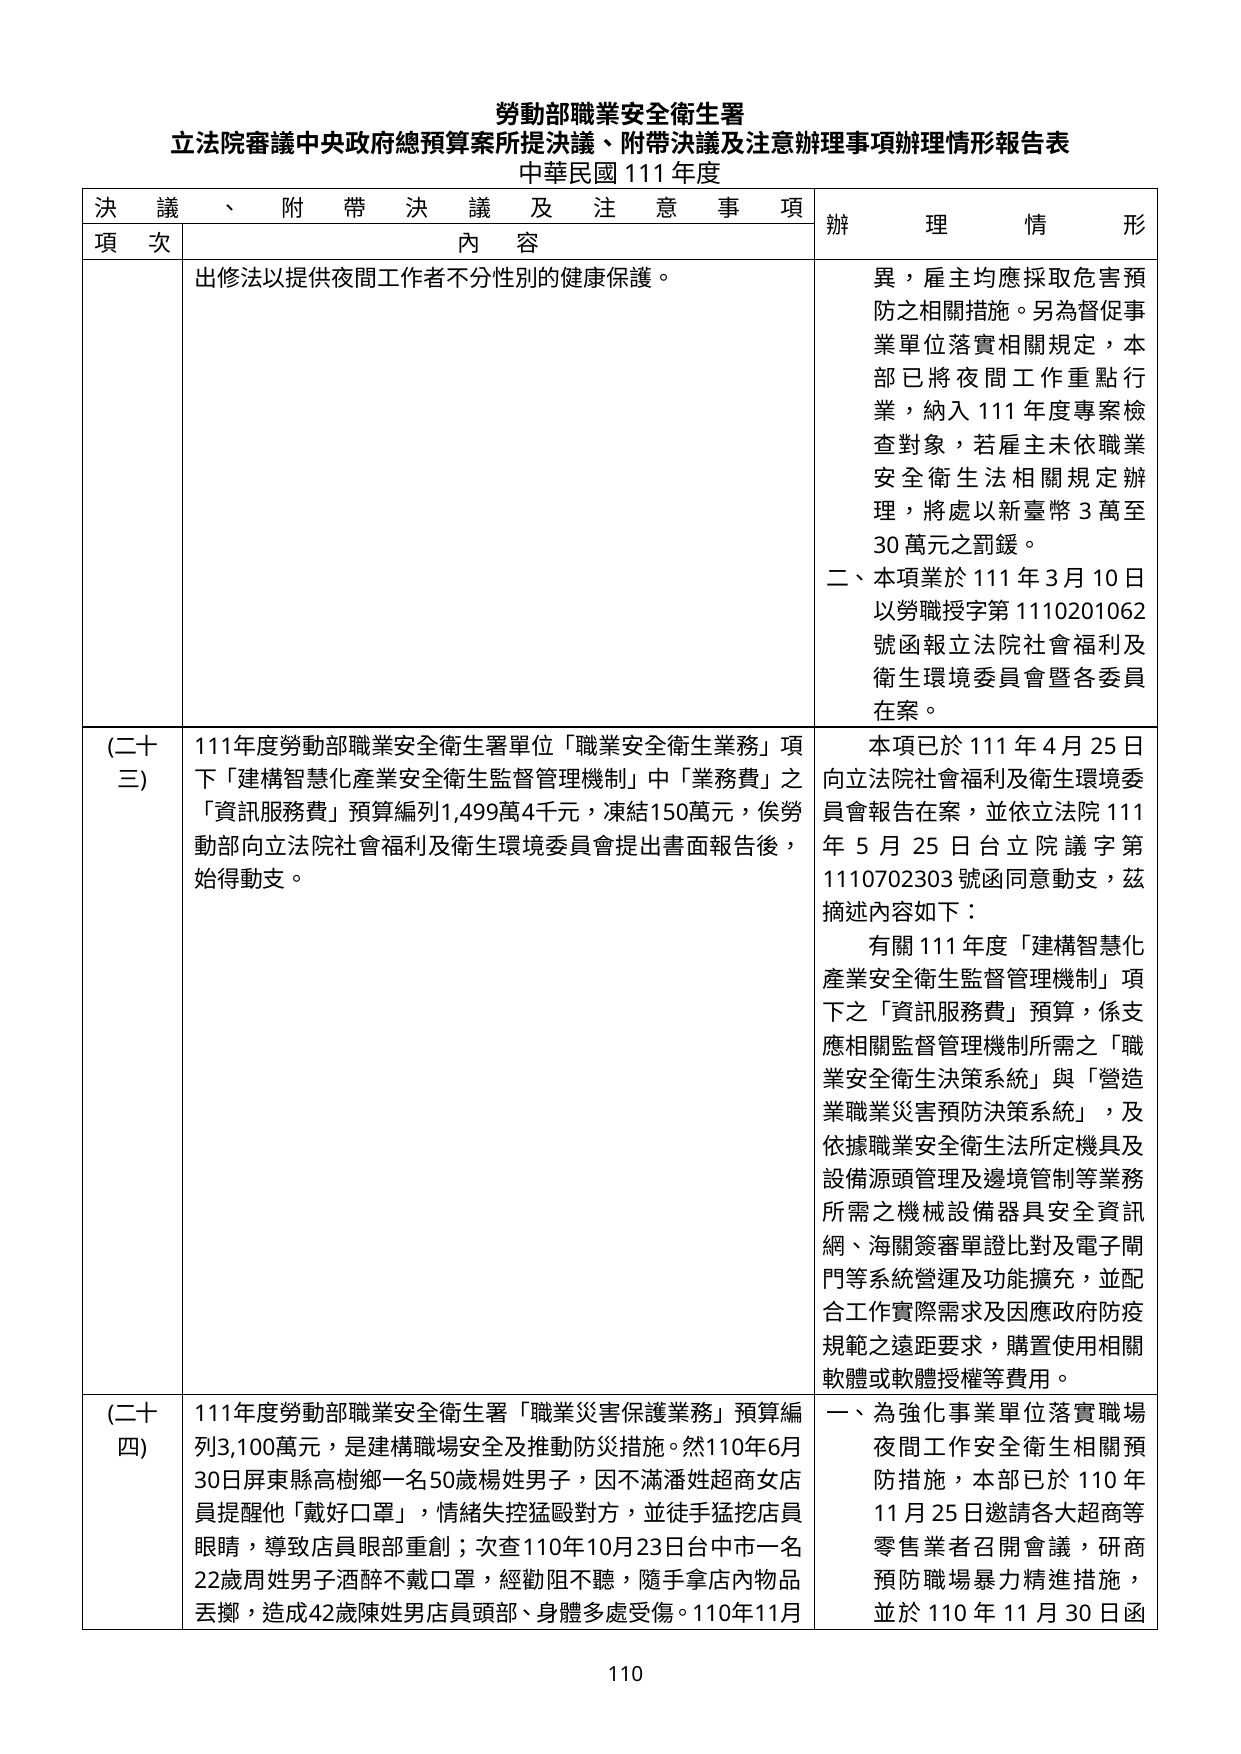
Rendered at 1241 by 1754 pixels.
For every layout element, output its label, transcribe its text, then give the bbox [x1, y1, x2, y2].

table_cell 為強化事業單位落實職場夜間工作安全衛生相關預防措施，本部已於110年11月25日邀請各大超商等零售業者召開會議，研商預防職場暴力精進措施，並於110年11月30日函 [815, 1395, 1157, 1628]
table_cell 111年度勞動部職業安全衛生署單位「職業安全衛生業務」項下「建構智慧化產業安全衛生監督管理機制」中「業務費」之「資訊服務費」預算編列1,499萬4千元，凍結150萬元，俟勞動部向立法院社會福利及衛生環境委員會提出書面報告後，始得動支。 [183, 728, 814, 1394]
table_cell 出修法以提供夜間工作者不分性別的健康保護。 [183, 260, 814, 726]
table_cell 本項已於111年4月25日向立法院社會福利及衛生環境委員會報告在案，並依立法院111年5月25日台立院議字第1110702303號函同意動支，茲摘述內容如下： 有關111年度「建構智慧化產業安全衛生監督管理機制」項下之「資訊服務費」預算，係支應相關監督管理機制所需之「職業安全衛生決策系統」與「營造業職業災害預防決策系統」，及依據職業安全衛生法所定機具及設備源頭管理及邊境管制等業務所需之機械設備器具安全資訊網、海關簽審單證比對及電子閘門等系統營運及功能擴充，並配合工作實際需求及因應政府防疫規範之遠距要求，購置使用相關軟體或軟體授權等費用。 [815, 728, 1157, 1394]
table_cell (二十四) [83, 1395, 182, 1628]
table_header 決議、附帶決議及注意事項 [83, 189, 814, 223]
table_cell 內 容 [183, 224, 814, 259]
table_cell [83, 260, 182, 726]
table_cell 異，雇主均應採取危害預防之相關措施。另為督促事業單位落實相關規定，本部已將夜間工作重點行業，納入111年度專案檢查對象，若雇主未依職業安全衛生法相關規定辦理，將處以新臺幣3萬至30萬元之罰鍰。 本項業於111年3月10日以勞職授字第1110201062號函報立法院社會福利及衛生環境委員會暨各委員在案。 [815, 260, 1157, 726]
table_cell 項次 [83, 224, 182, 259]
table_cell 111年度勞動部職業安全衛生署「職業災害保護業務」預算編列3,100萬元，是建構職場安全及推動防災措施。然110年6月30日屏東縣高樹鄉一名50歲楊姓男子，因不滿潘姓超商女店員提醒他「戴好口罩」，情緒失控猛毆對方，並徒手猛挖店員眼睛，導致店員眼部重創；次查110年10月23日台中市一名22歲周姓男子酒醉不戴口罩，經勸阻不聽，隨手拿店內物品丟擲，造成42歲陳姓男店員頭部、身體多處受傷。110年11月 [183, 1395, 814, 1628]
table_cell (二十三) [83, 728, 182, 1394]
table_header 辦理情形 [815, 189, 1157, 259]
